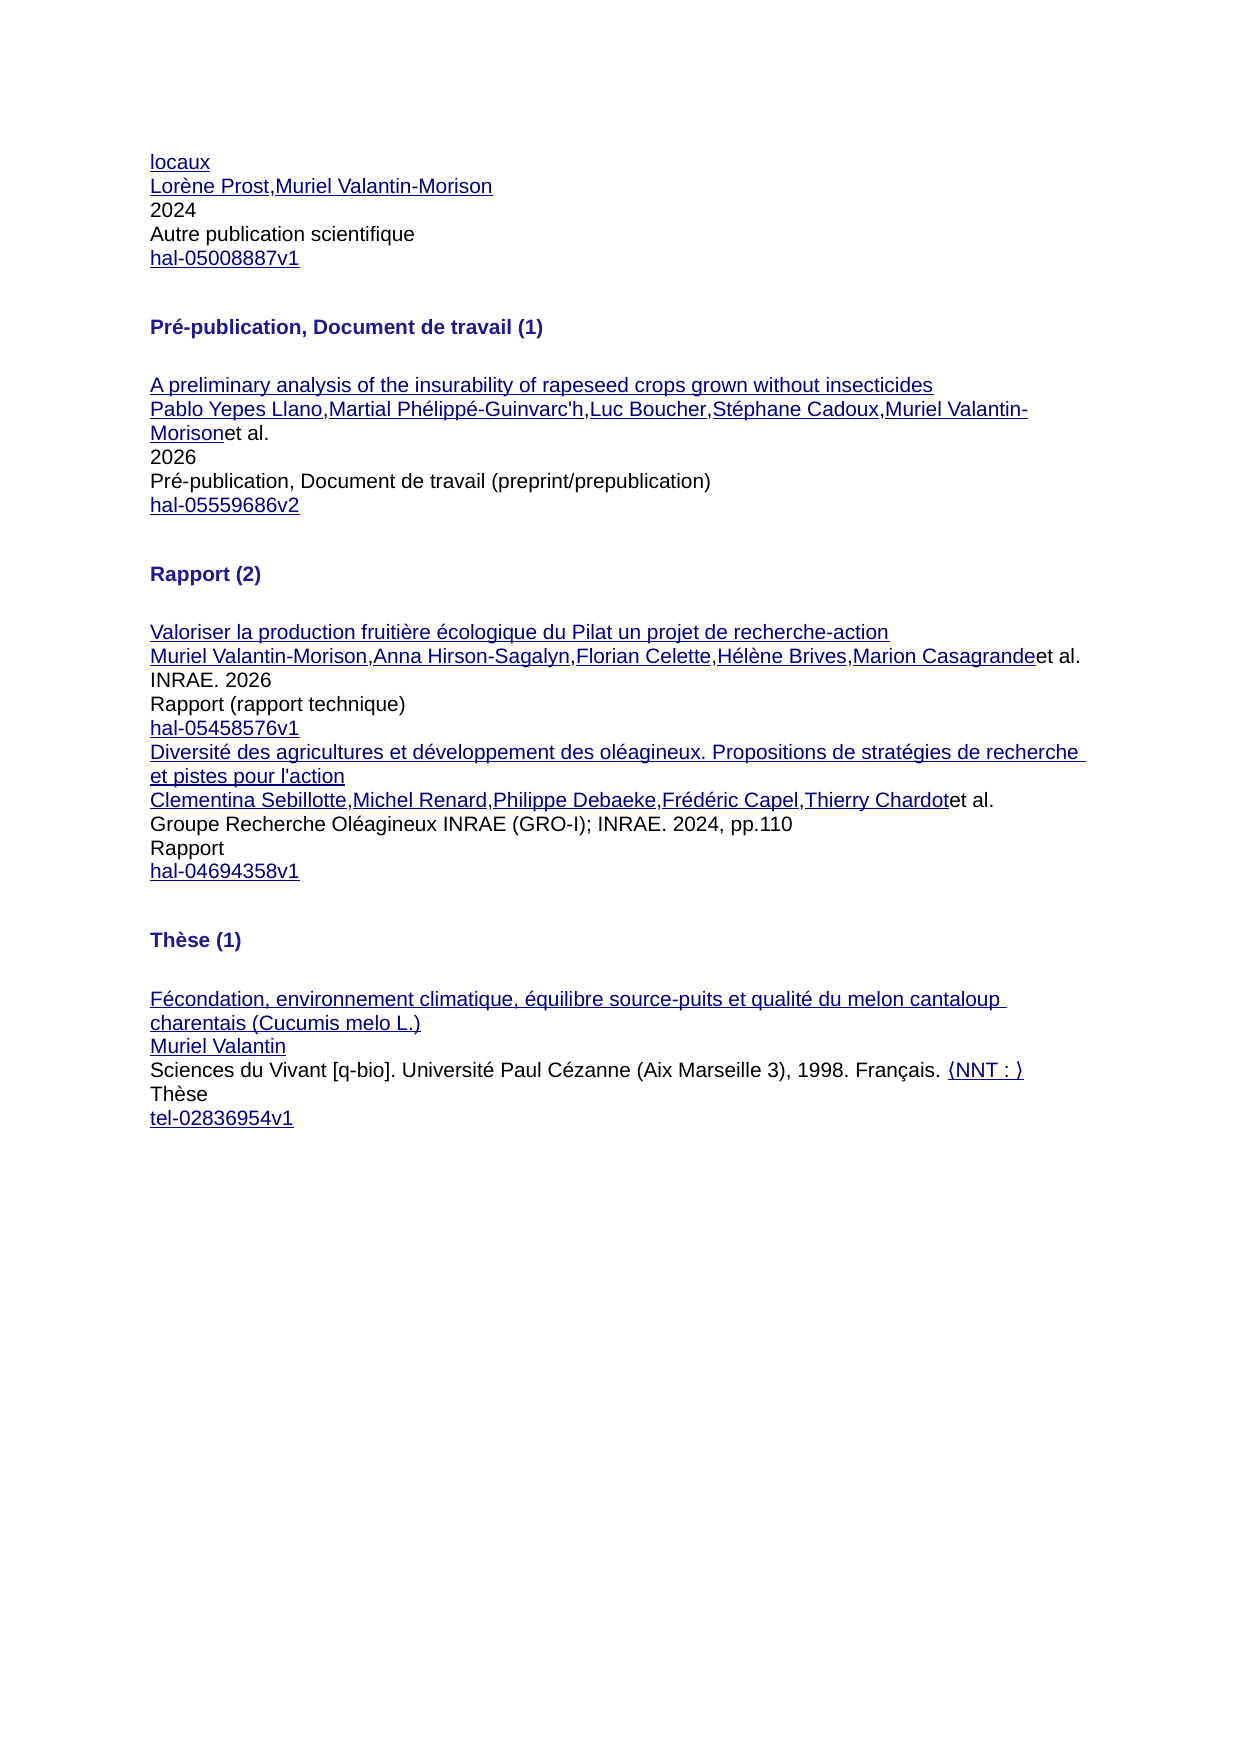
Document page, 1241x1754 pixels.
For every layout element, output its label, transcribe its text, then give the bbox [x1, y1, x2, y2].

subtitle Rapport (2) [150, 561, 1090, 585]
subtitle Pré-publication, Document de travail (1) [150, 314, 1090, 338]
table_header Valoriser la production fruitière écologique du Pilat un projet de recherche-action Muriel Valantin-Morison,Anna Hirson-Sagalyn,Florian Celette,Hélène Brives,Marion Casagrandeet al. INRAE. 2026 Rapport (rapport technique) hal-05458576v1 [150, 620, 1090, 739]
table_cell Diversité des agricultures et développement des oléagineux. Propositions de stratégies de recherche et pistes pour l'action Clementina Sebillotte,Michel Renard,Philippe Debaeke,Frédéric Capel,Thierry Chardotet al. Groupe Recherche Oléagineux INRAE (GRO-I); INRAE. 2024, pp.110 Rapport hal-04694358v1 [150, 740, 1090, 883]
subtitle Thèse (1) [150, 928, 1090, 952]
table_cell Concevoir des systèmes agricoles sans pesticides de la parcelle au territoire avec et pour les acteurs locaux Lorène Prost,Muriel Valantin-Morison 2024 Autre publication scientifique hal-05008887v1 [150, 150, 1090, 270]
table_header A preliminary analysis of the insurability of rapeseed crops grown without insecticides Pablo Yepes Llano,Martial Phélippé-Guinvarc'h,Luc Boucher,Stéphane Cadoux,Muriel Valantin-Morisonet al. 2026 Pré-publication, Document de travail (preprint/prepublication) hal-05559686v2 [150, 373, 1090, 517]
table_header Fécondation, environnement climatique, équilibre source-puits et qualité du melon cantaloup charentais (Cucumis melo L.) Muriel Valantin Sciences du Vivant [q-bio]. Université Paul Cézanne (Aix Marseille 3), 1998. Français. ⟨NNT : ⟩ Thèse tel-02836954v1 [150, 986, 1090, 1130]
